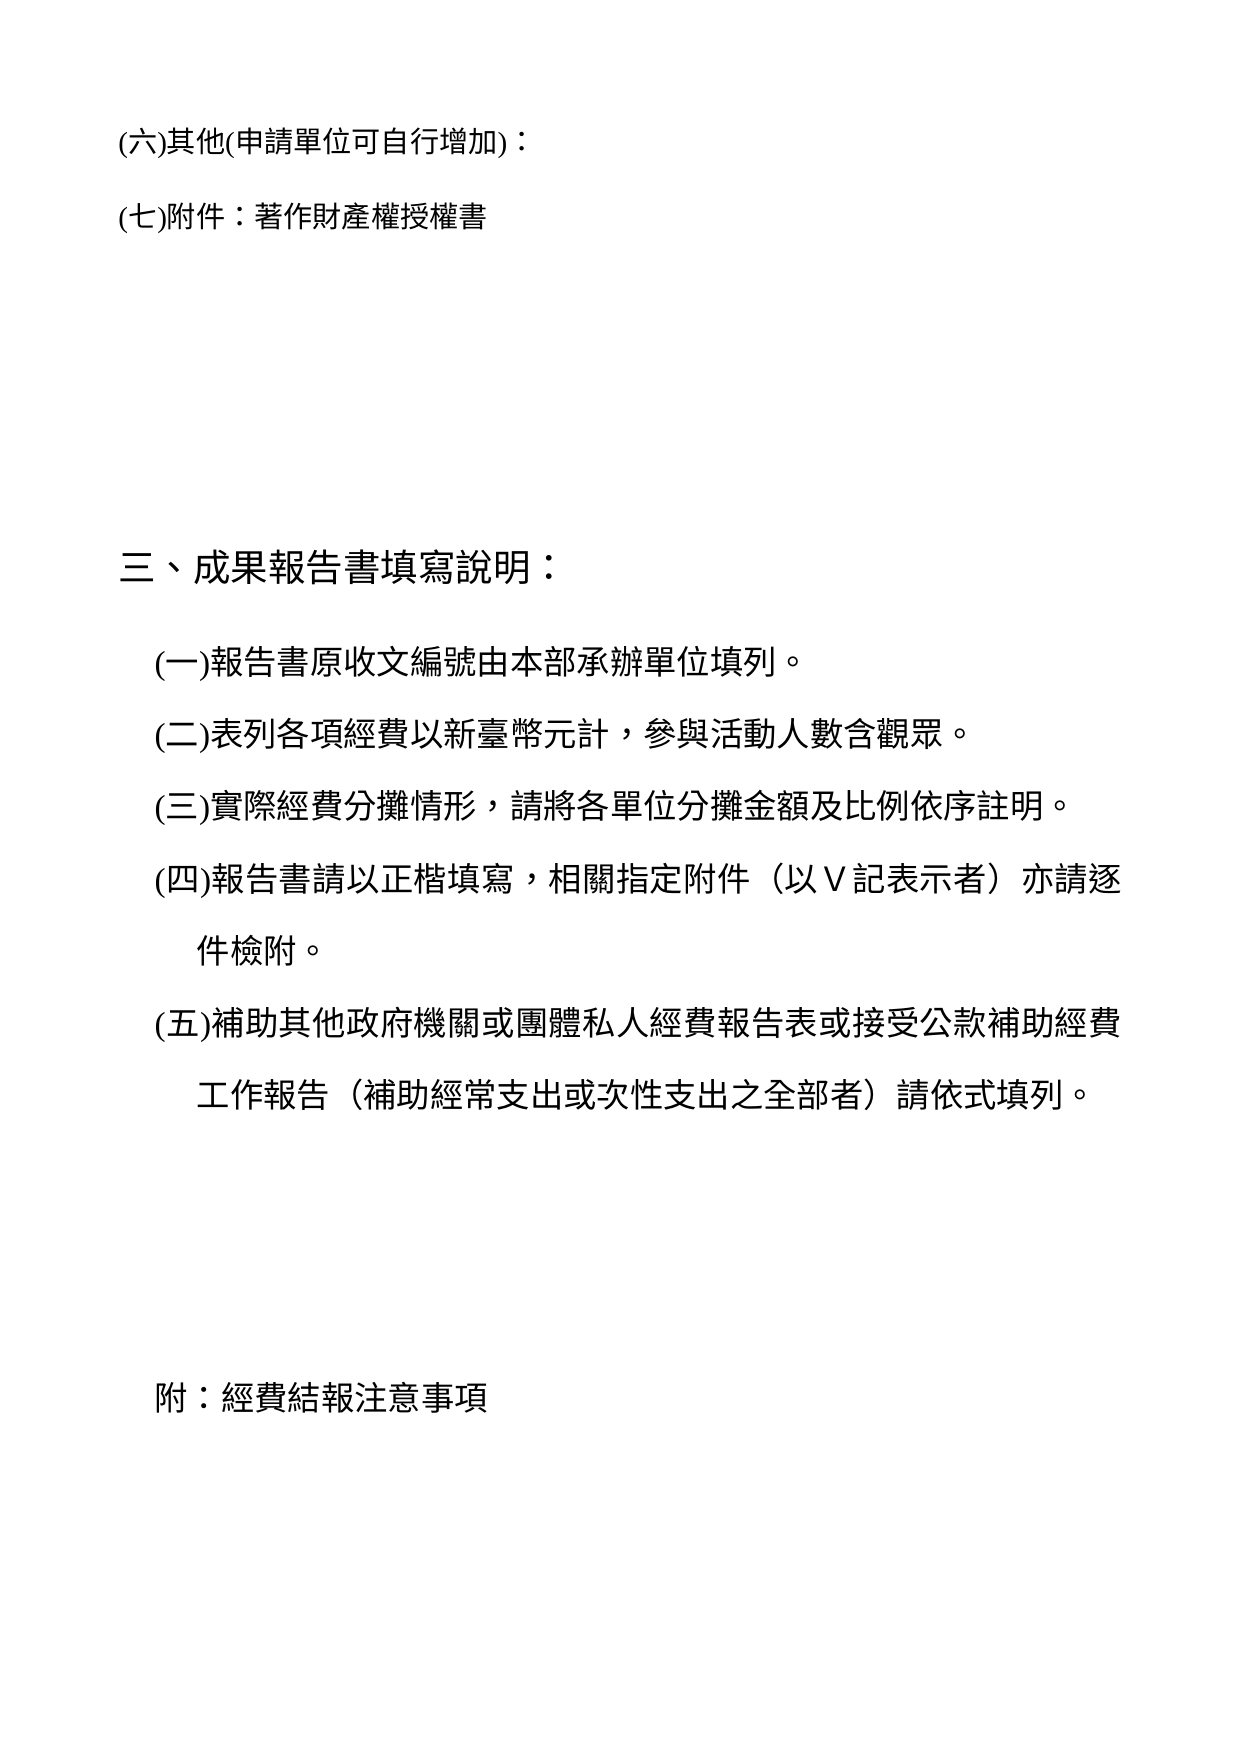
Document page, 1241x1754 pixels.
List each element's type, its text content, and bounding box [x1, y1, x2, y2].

text (七)附件：著作財產權授權書 [118, 194, 1122, 236]
text 三、成果報告書填寫說明： [118, 538, 1122, 592]
text (四)報告書請以正楷填寫，相關指定附件（以Ｖ記表示者）亦請逐件檢附。 [154, 852, 1122, 973]
text (六)其他(申請單位可自行增加)： [118, 118, 1122, 160]
text (五)補助其他政府機關或團體私人經費報告表或接受公款補助經費工作報告（補助經常支出或次性支出之全部者）請依式填列。 [154, 997, 1122, 1117]
text (一)報告書原收文編號由本部承辦單位填列。 [154, 636, 1122, 684]
text (二)表列各項經費以新臺幣元計，參與活動人數含觀眾。 [154, 708, 1122, 756]
text (三)實際經費分攤情形，請將各單位分攤金額及比例依序註明。 [154, 780, 1122, 828]
text 附：經費結報注意事項 [154, 1372, 1122, 1420]
